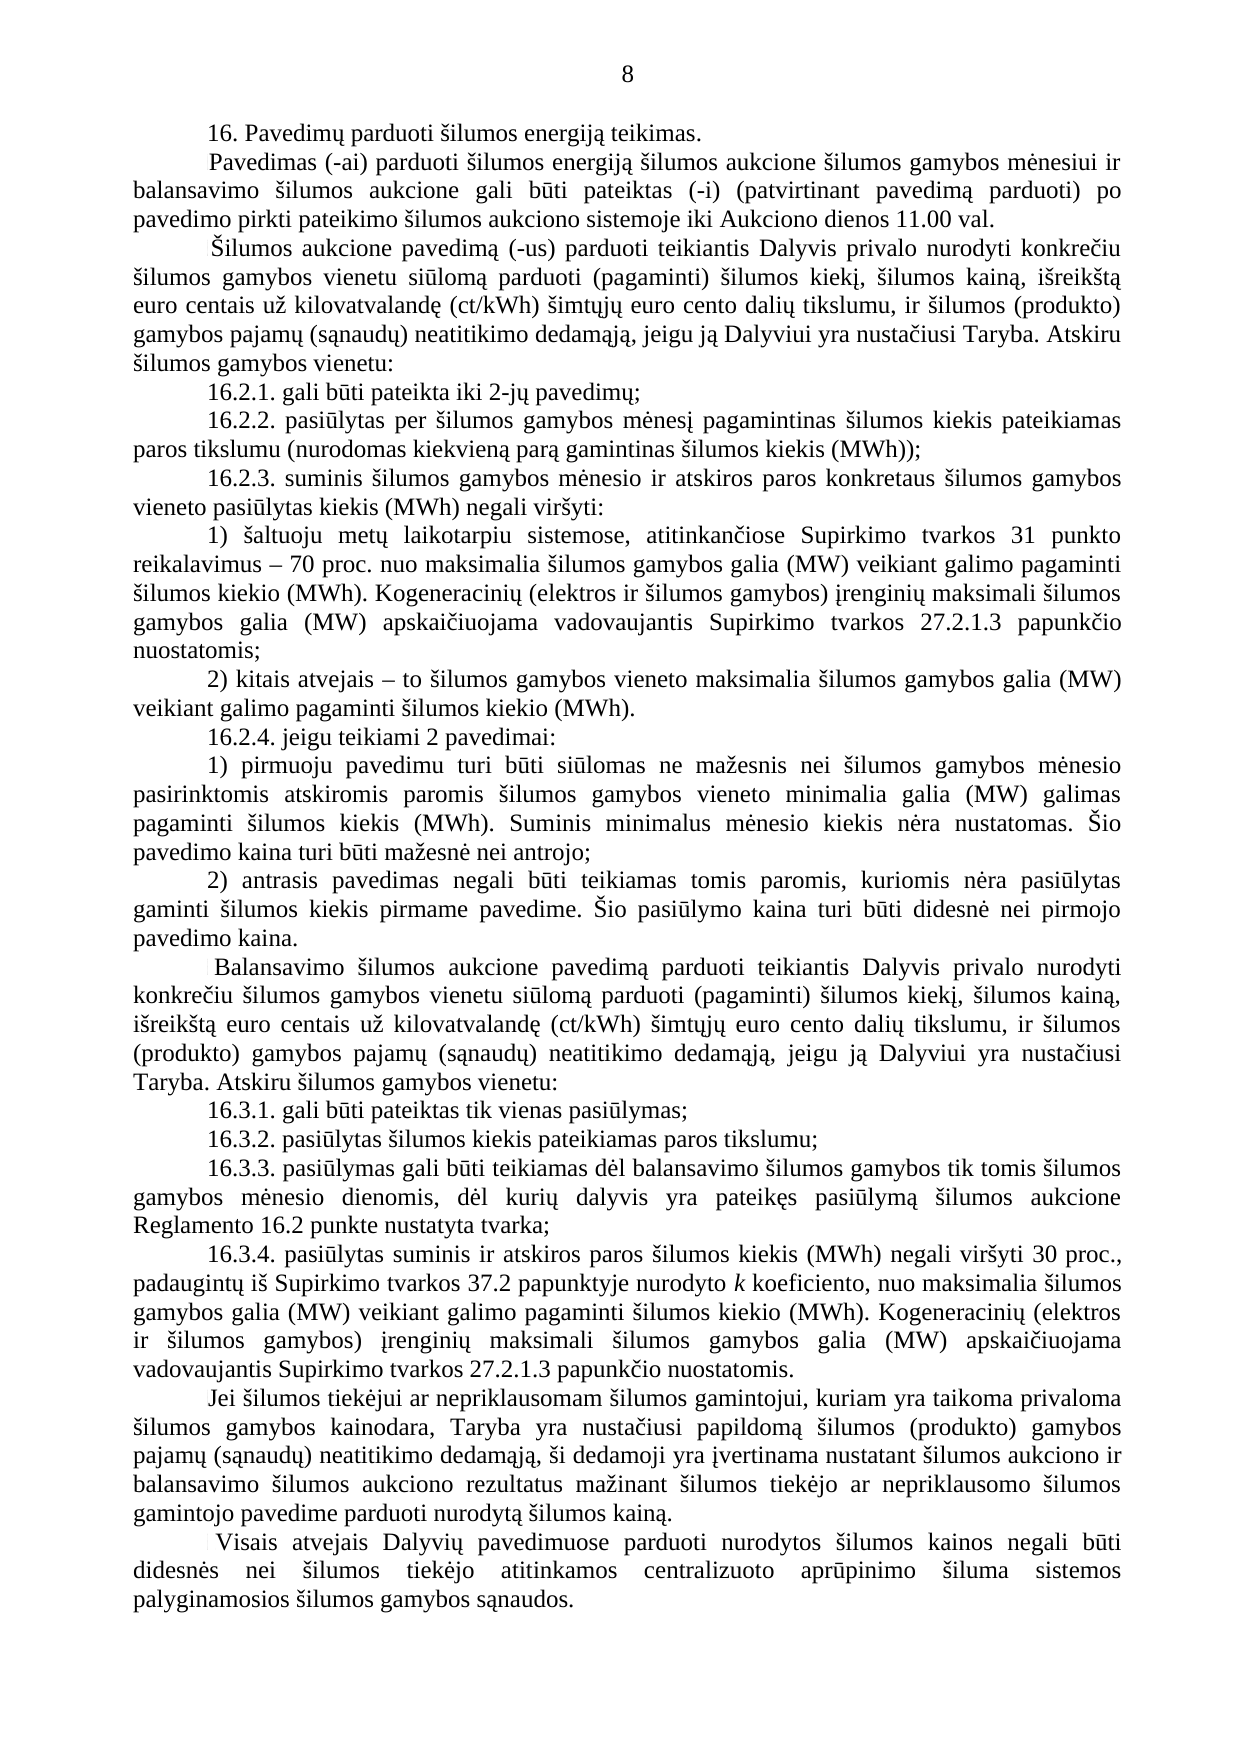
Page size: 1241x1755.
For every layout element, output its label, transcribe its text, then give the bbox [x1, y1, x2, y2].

text 16.5. Visais atvejais Dalyvių pavedimuose parduoti nurodytos šilumos kainos negali būti didesnės nei šilumos tiekėjo atitinkamos centralizuoto aprūpinimo šiluma sistemos palyginamosios šilumos gamybos sąnaudos. [133, 1527, 1122, 1613]
subtitle 1) šaltuoju metų laikotarpiu sistemose, atitinkančiose Supirkimo tvarkos 31 punkto reikalavimus – 70 proc. nuo maksimalia šilumos gamybos galia (MW) veikiant galimo pagaminti šilumos kiekio (MWh). Kogeneracinių (elektros ir šilumos gamybos) įrenginių maksimali šilumos gamybos galia (MW) apskaičiuojama vadovaujantis Supirkimo tvarkos 27.2.1.3 papunkčio nuostatomis; [133, 521, 1122, 664]
subtitle 16.3.4. pasiūlytas suminis ir atskiros paros šilumos kiekis (MWh) negali viršyti 30 proc., padaugintų iš Supirkimo tvarkos 37.2 papunktyje nurodyto k koeficiento, nuo maksimalia šilumos gamybos galia (MW) veikiant galimo pagaminti šilumos kiekio (MWh). Kogeneracinių (elektros ir šilumos gamybos) įrenginių maksimali šilumos gamybos galia (MW) apskaičiuojama vadovaujantis Supirkimo tvarkos 27.2.1.3 papunkčio nuostatomis. [133, 1239, 1122, 1383]
subtitle 16.2.2. pasiūlytas per šilumos gamybos mėnesį pagamintinas šilumos kiekis pateikiamas paros tikslumu (nurodomas kiekvieną parą gamintinas šilumos kiekis (MWh)); [133, 406, 1122, 463]
subtitle 2) kitais atvejais – to šilumos gamybos vieneto maksimalia šilumos gamybos galia (MW) veikiant galimo pagaminti šilumos kiekio (MWh). [133, 664, 1122, 722]
subtitle 16.2.3. suminis šilumos gamybos mėnesio ir atskiros paros konkretaus šilumos gamybos vieneto pasiūlytas kiekis (MWh) negali viršyti: [133, 463, 1122, 521]
subtitle 16.2.1. gali būti pateikta iki 2-jų pavedimų; [133, 377, 1122, 406]
subtitle 1) pirmuoju pavedimu turi būti siūlomas ne mažesnis nei šilumos gamybos mėnesio pasirinktomis atskiromis paromis šilumos gamybos vieneto minimalia galia (MW) galimas pagaminti šilumos kiekis (MWh). Suminis minimalus mėnesio kiekis nėra nustatomas. Šio pavedimo kaina turi būti mažesnė nei antrojo; [133, 751, 1122, 866]
subtitle 2) antrasis pavedimas negali būti teikiamas tomis paromis, kuriomis nėra pasiūlytas gaminti šilumos kiekis pirmame pavedime. Šio pasiūlymo kaina turi būti didesnė nei pirmojo pavedimo kaina. [133, 866, 1122, 952]
text 16.2. Šilumos aukcione pavedimą (-us) parduoti teikiantis Dalyvis privalo nurodyti konkrečiu šilumos gamybos vienetu siūlomą parduoti (pagaminti) šilumos kiekį, šilumos kainą, išreikštą euro centais už kilovatvalandę (ct/kWh) šimtųjų euro cento dalių tikslumu, ir šilumos (produkto) gamybos pajamų (sąnaudų) neatitikimo dedamąją, jeigu ją Dalyviui yra nustačiusi Taryba. Atskiru šilumos gamybos vienetu: [133, 233, 1122, 377]
text 16.4. Jei šilumos tiekėjui ar nepriklausomam šilumos gamintojui, kuriam yra taikoma privaloma šilumos gamybos kainodara, Taryba yra nustačiusi papildomą šilumos (produkto) gamybos pajamų (sąnaudų) neatitikimo dedamąją, ši dedamoji yra įvertinama nustatant šilumos aukciono ir balansavimo šilumos aukciono rezultatus mažinant šilumos tiekėjo ar nepriklausomo šilumos gamintojo pavedime parduoti nurodytą šilumos kainą. [133, 1383, 1122, 1527]
subtitle 16.3.2. pasiūlytas šilumos kiekis pateikiamas paros tikslumu; [133, 1124, 1122, 1153]
subtitle 16.3.3. pasiūlymas gali būti teikiamas dėl balansavimo šilumos gamybos tik tomis šilumos gamybos mėnesio dienomis, dėl kurių dalyvis yra pateikęs pasiūlymą šilumos aukcione Reglamento 16.2 punkte nustatyta tvarka; [133, 1153, 1122, 1239]
text 16. Pavedimų parduoti šilumos energiją teikimas. [133, 118, 1122, 147]
subtitle 16.2.4. jeigu teikiami 2 pavedimai: [133, 722, 1122, 751]
text 16.1. Pavedimas (-ai) parduoti šilumos energiją šilumos aukcione šilumos gamybos mėnesiui ir balansavimo šilumos aukcione gali būti pateiktas (-i) (patvirtinant pavedimą parduoti) po pavedimo pirkti pateikimo šilumos aukciono sistemoje iki Aukciono dienos 11.00 val. [133, 147, 1122, 233]
text 16.3. Balansavimo šilumos aukcione pavedimą parduoti teikiantis Dalyvis privalo nurodyti konkrečiu šilumos gamybos vienetu siūlomą parduoti (pagaminti) šilumos kiekį, šilumos kainą, išreikštą euro centais už kilovatvalandę (ct/kWh) šimtųjų euro cento dalių tikslumu, ir šilumos (produkto) gamybos pajamų (sąnaudų) neatitikimo dedamąją, jeigu ją Dalyviui yra nustačiusi Taryba. Atskiru šilumos gamybos vienetu: [133, 952, 1122, 1096]
subtitle 16.3.1. gali būti pateiktas tik vienas pasiūlymas; [133, 1096, 1122, 1124]
